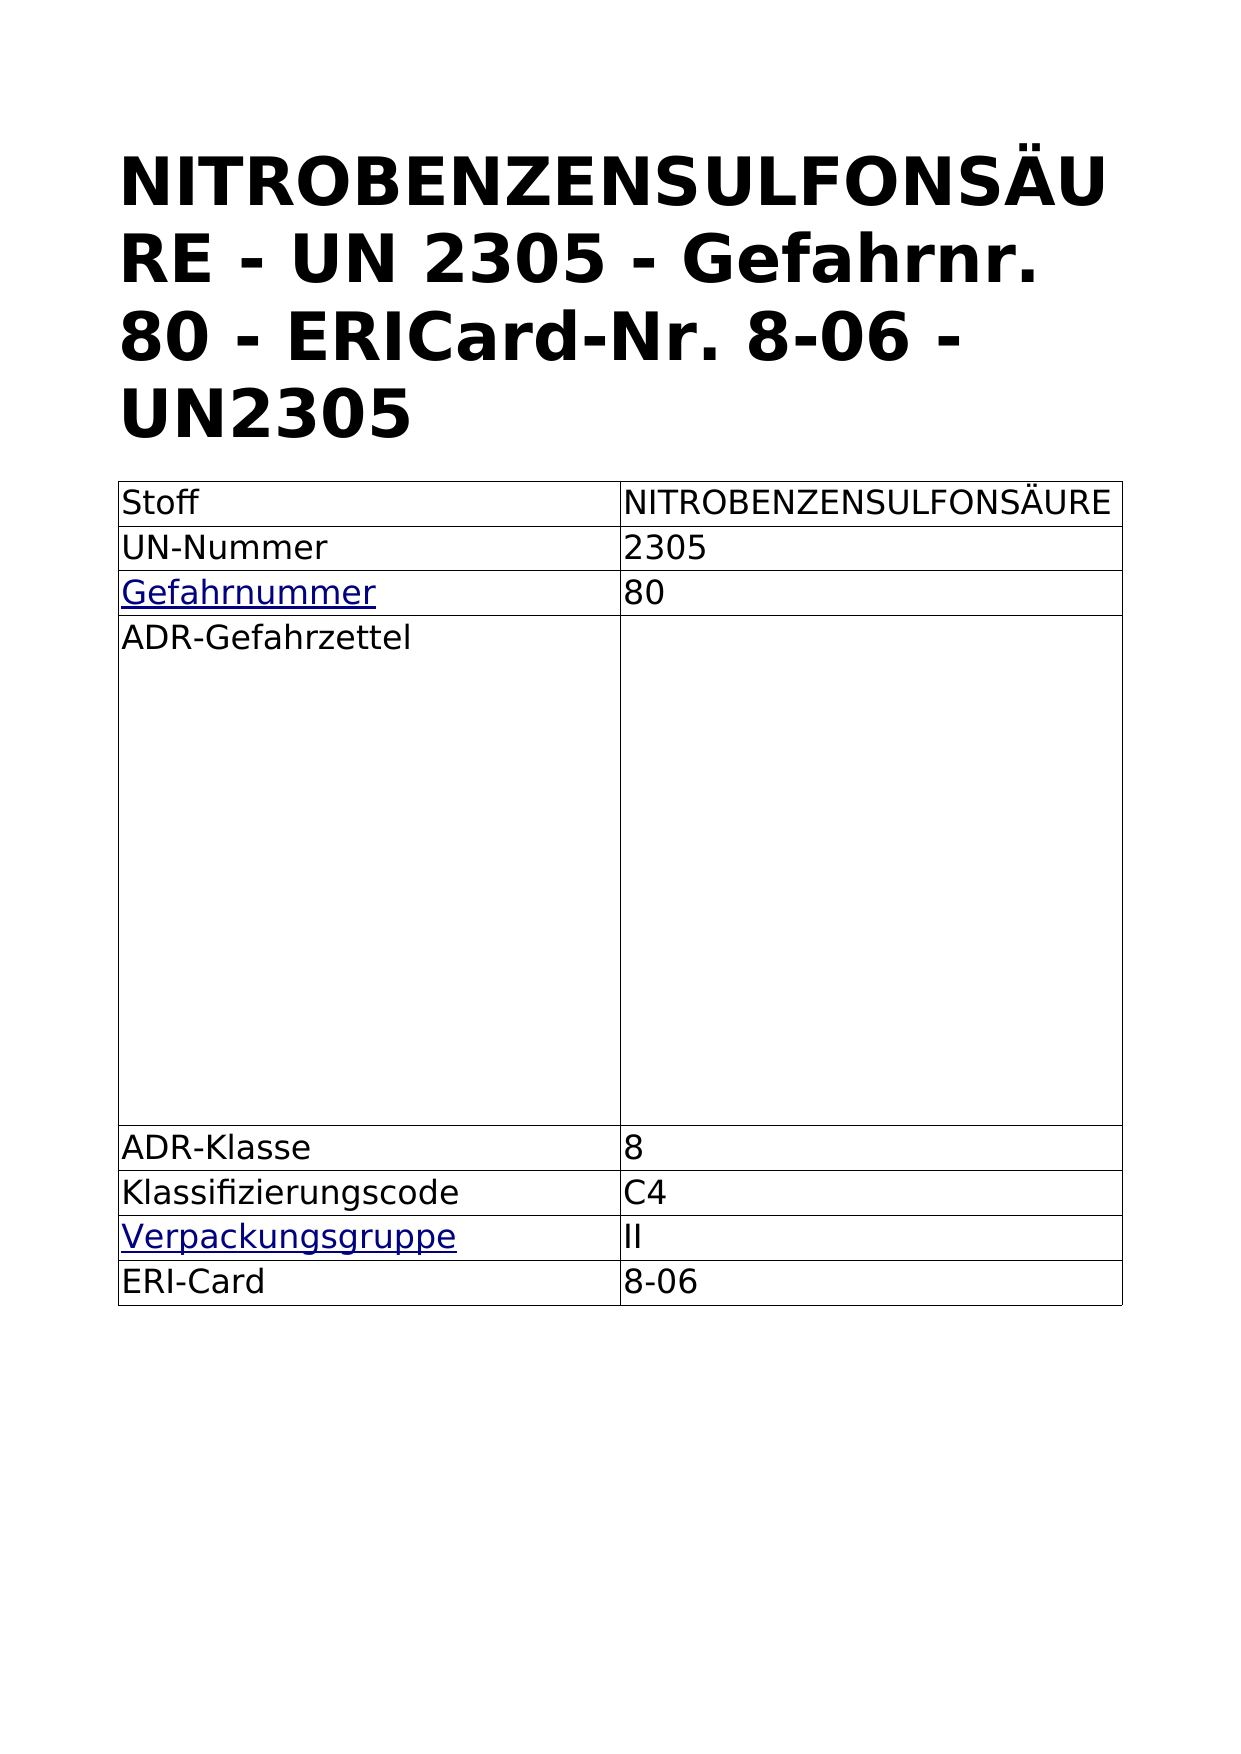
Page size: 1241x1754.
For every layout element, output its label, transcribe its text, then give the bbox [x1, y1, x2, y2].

table_cell C4 [621, 1171, 1122, 1215]
table_cell 80 [621, 571, 1122, 615]
subtitle NITROBENZENSULFONSÄURE - UN 2305 - Gefahrnr. 80 - ERICard-Nr. 8-06 - UN2305 [118, 143, 1122, 453]
table_cell ADR-Klasse [119, 1126, 620, 1170]
table_cell Gefahrnummer [119, 571, 620, 615]
table_cell Verpackungsgruppe [119, 1216, 620, 1260]
table_header NITROBENZENSULFONSÄURE [621, 482, 1122, 526]
table_cell ADR-Gefahrzettel [119, 616, 620, 1125]
table_header Stoff [119, 482, 620, 526]
table_cell UN-Nummer [119, 527, 620, 570]
table_cell ERI-Card [119, 1261, 620, 1304]
table_cell 8-06 [621, 1261, 1122, 1304]
table_cell 2305 [621, 527, 1122, 570]
table_cell II [621, 1216, 1122, 1260]
table_cell [621, 616, 1122, 1125]
table_cell 8 [621, 1126, 1122, 1170]
table_cell Klassifizierungscode [119, 1171, 620, 1215]
